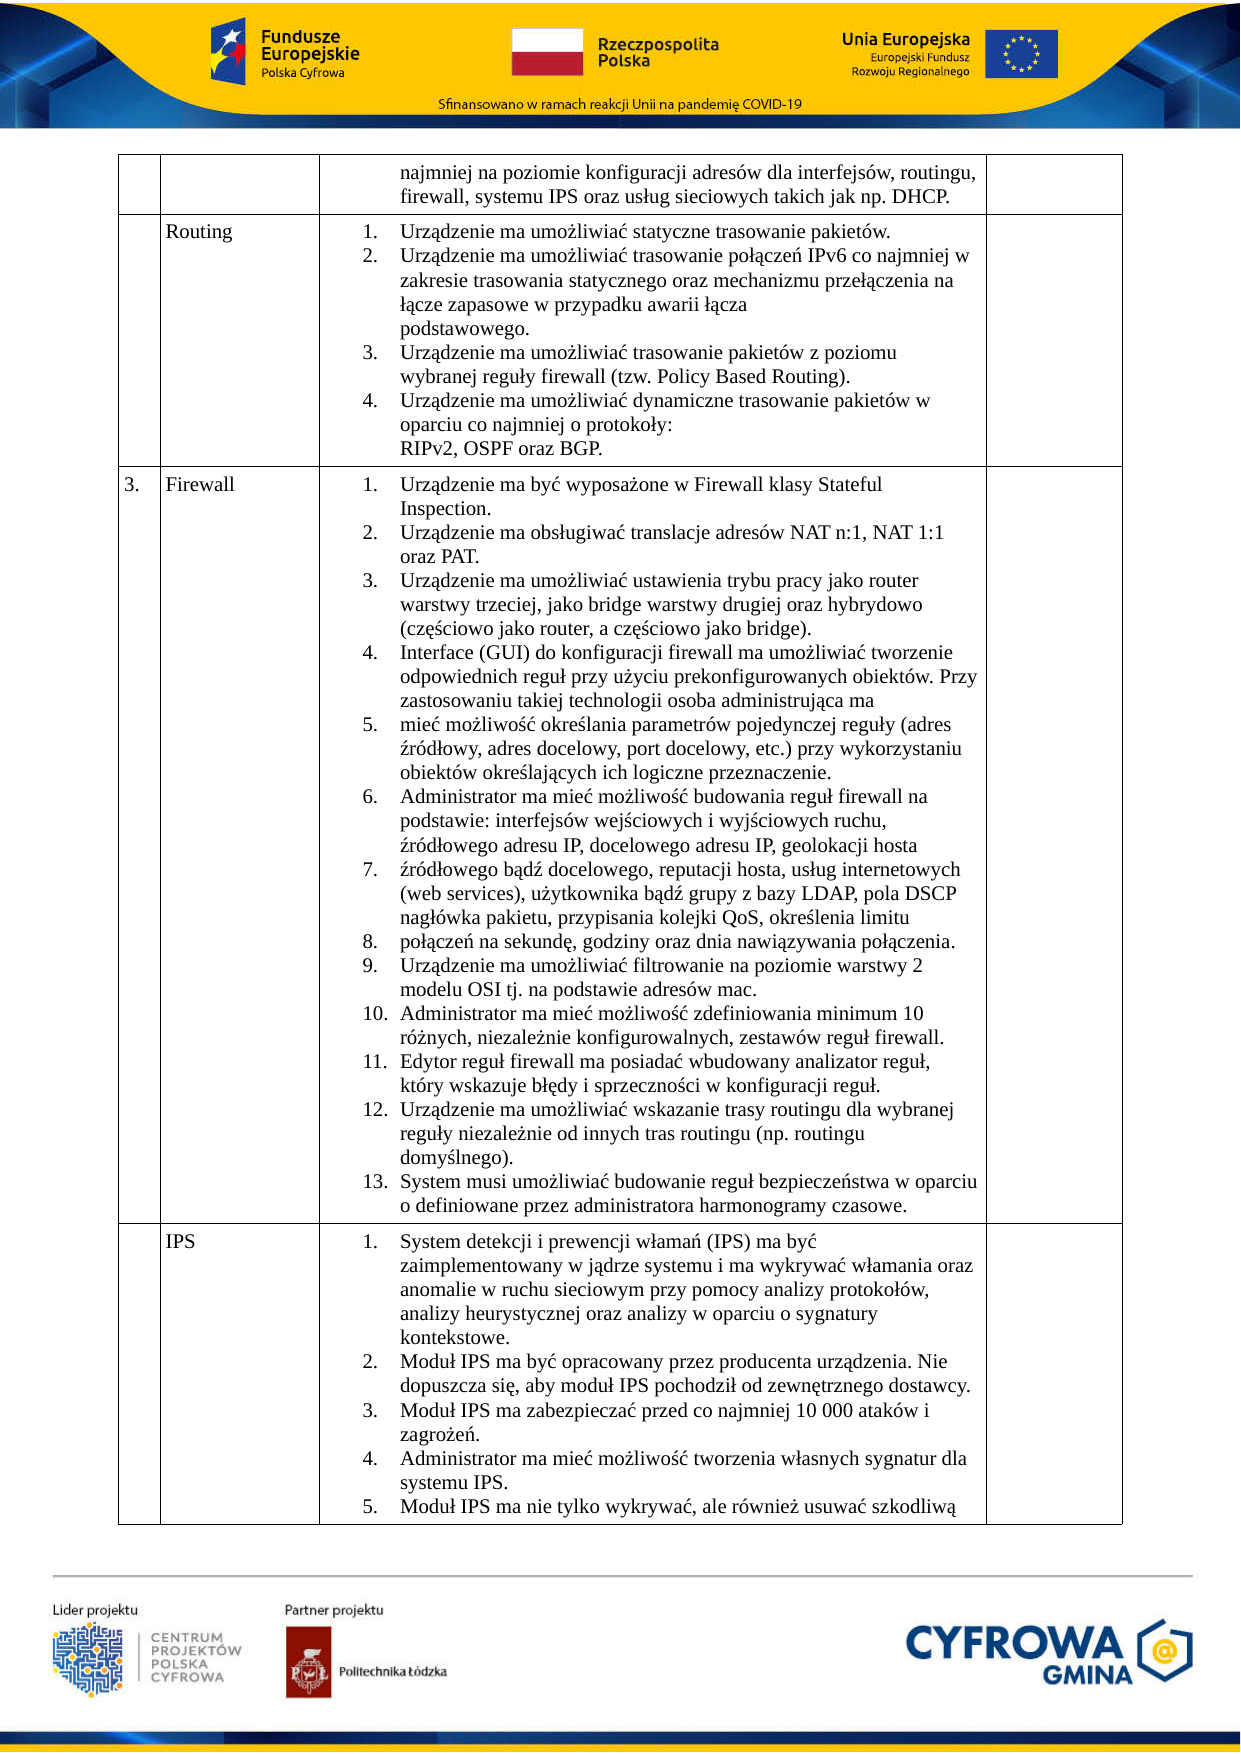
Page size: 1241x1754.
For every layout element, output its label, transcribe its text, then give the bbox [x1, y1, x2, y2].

table_cell [119, 215, 160, 466]
table_cell [987, 467, 1122, 1223]
table_cell [987, 215, 1122, 466]
table_cell Firewall [161, 467, 319, 1223]
table_cell IPS [161, 1224, 319, 1523]
table_cell [987, 155, 1122, 213]
table_cell [119, 1224, 160, 1523]
table_cell [161, 155, 319, 213]
table_cell Routing [161, 215, 319, 466]
table_cell [119, 155, 160, 213]
table_cell Urządzenie ma umożliwiać statyczne trasowanie pakietów. Urządzenie ma umożliwiać trasowanie połączeń IPv6 co najmniej w zakresie trasowania statycznego oraz mechanizmu przełączenia na łącze zapasowe w przypadku awarii łącza podstawowego. Urządzenie ma umożliwiać trasowanie pakietów z poziomu wybranej reguły firewall (tzw. Policy Based Routing). Urządzenie ma umożliwiać dynamiczne trasowanie pakietów w oparciu co najmniej o protokoły: RIPv2, OSPF oraz BGP. [320, 215, 986, 466]
table_cell 3. [119, 467, 160, 1223]
table_cell System detekcji i prewencji włamań (IPS) ma być zaimplementowany w jądrze systemu i ma wykrywać włamania oraz anomalie w ruchu sieciowym przy pomocy analizy protokołów, analizy heurystycznej oraz analizy w oparciu o sygnatury kontekstowe. Moduł IPS ma być opracowany przez producenta urządzenia. Nie dopuszcza się, aby moduł IPS pochodził od zewnętrznego dostawcy. Moduł IPS ma zabezpieczać przed co najmniej 10 000 ataków i zagrożeń. Administrator ma mieć możliwość tworzenia własnych sygnatur dla systemu IPS. Moduł IPS ma nie tylko wykrywać, ale również usuwać szkodliwą [320, 1224, 986, 1523]
table_cell [987, 1224, 1122, 1523]
table_cell Urządzenie ma być wyposażone w Firewall klasy Stateful Inspection. Urządzenie ma obsługiwać translacje adresów NAT n:1, NAT 1:1 oraz PAT. Urządzenie ma umożliwiać ustawienia trybu pracy jako router warstwy trzeciej, jako bridge warstwy drugiej oraz hybrydowo (częściowo jako router, a częściowo jako bridge). Interface (GUI) do konfiguracji firewall ma umożliwiać tworzenie odpowiednich reguł przy użyciu prekonfigurowanych obiektów. Przy zastosowaniu takiej technologii osoba administrująca ma mieć możliwość określania parametrów pojedynczej reguły (adres źródłowy, adres docelowy, port docelowy, etc.) przy wykorzystaniu obiektów określających ich logiczne przeznaczenie. Administrator ma mieć możliwość budowania reguł firewall na podstawie: interfejsów wejściowych i wyjściowych ruchu, źródłowego adresu IP, docelowego adresu IP, geolokacji hosta źródłowego bądź docelowego, reputacji hosta, usług internetowych (web services), użytkownika bądź grupy z bazy LDAP, pola DSCP nagłówka pakietu, przypisania kolejki QoS, określenia limitu połączeń na sekundę, godziny oraz dnia nawiązywania połączenia. Urządzenie ma umożliwiać filtrowanie na poziomie warstwy 2 modelu OSI tj. na podstawie adresów mac. Administrator ma mieć możliwość zdefiniowania minimum 10 różnych, niezależnie konfigurowalnych, zestawów reguł firewall. Edytor reguł firewall ma posiadać wbudowany analizator reguł, który wskazuje błędy i sprzeczności w konfiguracji reguł. Urządzenie ma umożliwiać wskazanie trasy routingu dla wybranej reguły niezależnie od innych tras routingu (np. routingu domyślnego). System musi umożliwiać budowanie reguł bezpieczeństwa w oparciu o definiowane przez administratora harmonogramy czasowe. [320, 467, 986, 1223]
table_cell najmniej na poziomie konfiguracji adresów dla interfejsów, routingu, firewall, systemu IPS oraz usług sieciowych takich jak np. DHCP. [320, 155, 986, 213]
